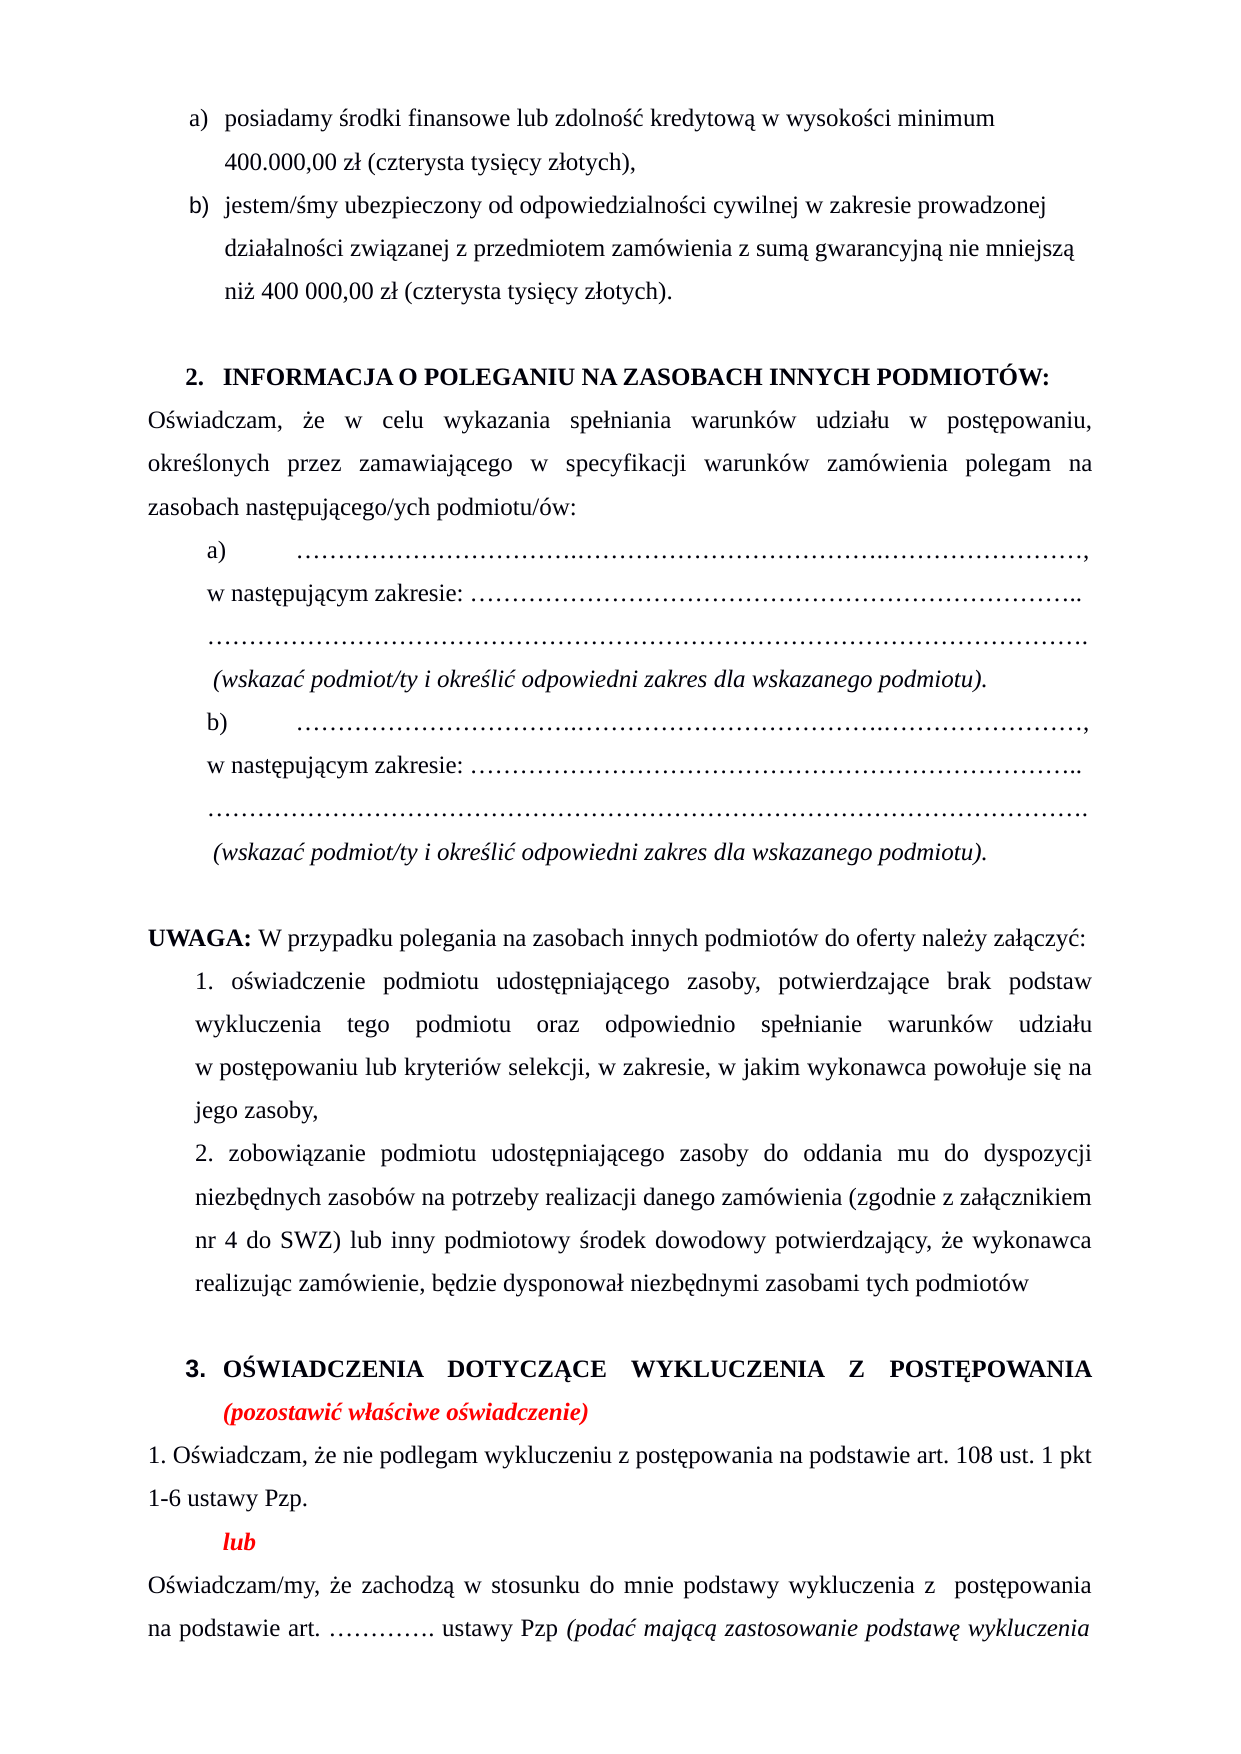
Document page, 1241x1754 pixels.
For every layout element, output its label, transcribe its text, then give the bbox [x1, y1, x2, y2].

list INFORMACJA O POLEGANIU NA ZASOBACH INNYCH PODMIOTÓW: [185, 362, 1093, 391]
list OŚWIADCZENIA DOTYCZĄCE WYKLUCZENIA Z POSTĘPOWANIA (pozostawić właściwe oświadczenie) [185, 1354, 1093, 1426]
text (wskazać podmiot/ty i określić odpowiedni zakres dla wskazanego podmiotu). [207, 664, 1093, 693]
text 2. zobowiązanie podmiotu udostępniającego zasoby do oddania mu do dyspozycji niezbędnych zasobów na potrzeby realizacji danego zamówienia (zgodnie z załącznikiem nr 4 do SWZ) lub inny podmiotowy środek dowodowy potwierdzający, że wykonawca realizując zamówienie, będzie dysponował niezbędnymi zasobami tych podmiotów [195, 1138, 1093, 1297]
list 1. Oświadczam, że nie podlegam wykluczeniu z postępowania na podstawie art. 108 ust. 1 pkt 1-6 ustawy Pzp. [148, 1440, 1093, 1512]
text UWAGA: W przypadku polegania na zasobach innych podmiotów do oferty należy załączyć: [148, 923, 1093, 952]
list posiadamy środki finansowe lub zdolność kredytową w wysokości minimum 400.000,00 zł (czterysta tysięcy złotych), [189, 103, 1093, 175]
text Oświadczam, że w celu wykazania spełniania warunków udziału w postępowaniu, określonych przez zamawiającego w specyfikacji warunków zamówienia polegam na zasobach następującego/ych podmiotu/ów: [148, 405, 1093, 520]
text b) …………………………….……………………………….……………………, [207, 707, 1093, 736]
text a) …………………………….……………………………….……………………, [207, 535, 1093, 563]
list lub [223, 1527, 1093, 1555]
text ……………………………………………………………………………………………. [207, 793, 1093, 822]
text w następującym zakresie: ……………………………………………………………….. [207, 578, 1093, 607]
text Oświadczam/my, że zachodzą w stosunku do mnie podstawy wykluczenia z postępowania na podstawie art. …………. ustawy Pzp (podać mającą zastosowanie podstawę wykluczenia [148, 1570, 1093, 1642]
list jestem/śmy ubezpieczony od odpowiedzialności cywilnej w zakresie prowadzonej działalności związanej z przedmiotem zamówienia z sumą gwarancyjną nie mniejszą niż 400 000,00 zł (czterysta tysięcy złotych). [189, 190, 1093, 305]
text ……………………………………………………………………………………………. [207, 621, 1093, 650]
text (wskazać podmiot/ty i określić odpowiedni zakres dla wskazanego podmiotu). [207, 837, 1093, 865]
text 1. oświadczenie podmiotu udostępniającego zasoby, potwierdzające brak podstaw wykluczenia tego podmiotu oraz odpowiednio spełnianie warunków udziału w postępowaniu lub kryteriów selekcji, w zakresie, w jakim wykonawca powołuje się na jego zasoby, [195, 966, 1093, 1124]
text w następującym zakresie: ……………………………………………………………….. [207, 750, 1093, 779]
